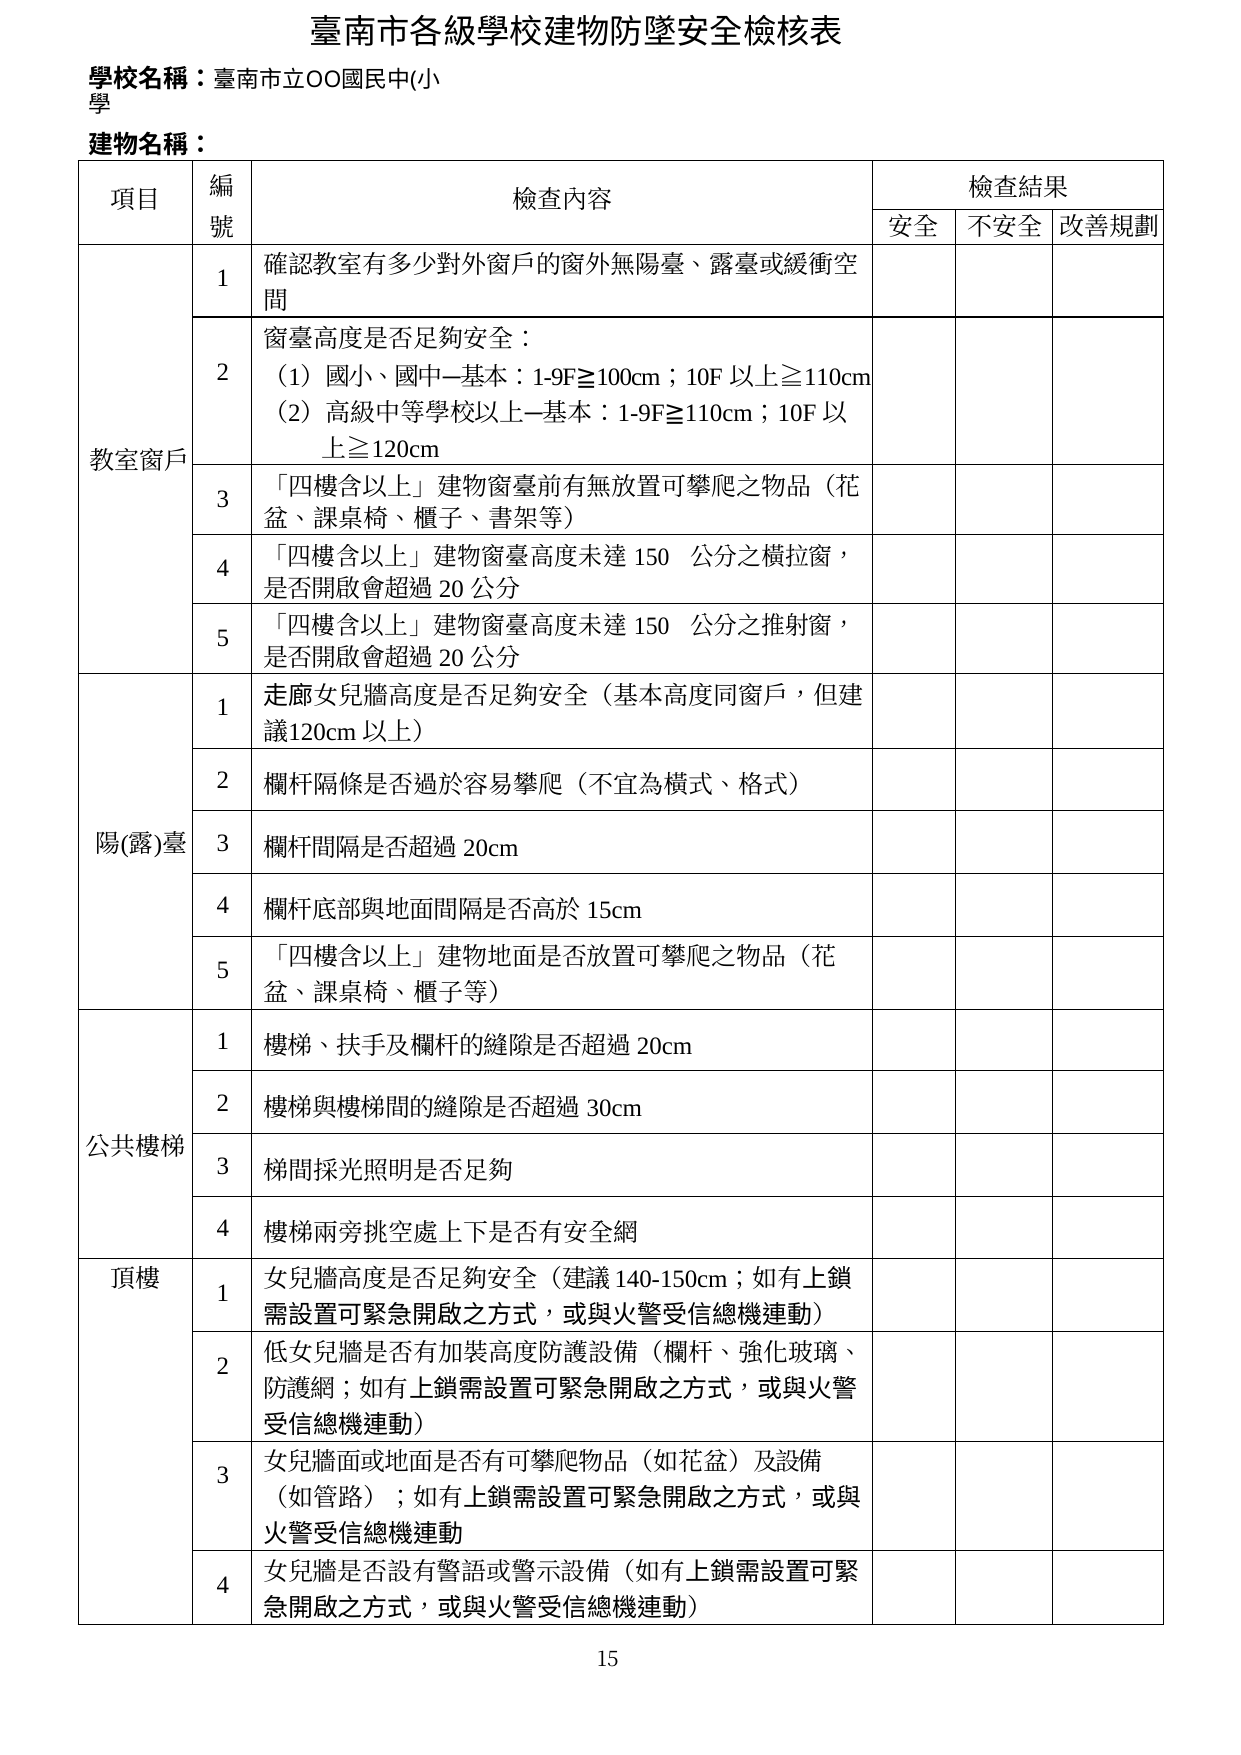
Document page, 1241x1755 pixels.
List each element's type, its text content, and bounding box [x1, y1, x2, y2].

table_cell [1053, 937, 1163, 1009]
table_cell 3 [193, 811, 251, 872]
table_cell 3 [193, 1442, 251, 1550]
table_cell [873, 1442, 955, 1550]
table_cell 公共樓梯 [79, 1010, 192, 1258]
table_cell 1 [193, 1010, 251, 1070]
table_cell 低女兒牆是否有加裝高度防護設備（欄杆、強化玻璃、防護網；如有上鎖需設置可緊急開啟之方式，或與火警受信總機連動） [252, 1332, 872, 1441]
table_cell 梯間採光照明是否足夠 [252, 1134, 872, 1196]
table_cell 改善規劃 [1053, 210, 1163, 243]
table_cell [1053, 749, 1163, 810]
table_cell [873, 811, 955, 872]
table_cell 女兒牆是否設有警語或警示設備（如有上鎖需設置可緊急開啟之方式，或與火警受信總機連動） [252, 1551, 872, 1624]
table_header 檢查結果 [873, 161, 1163, 209]
table_cell [873, 749, 955, 810]
table_cell 欄杆隔條是否過於容易攀爬（不宜為橫式、格式） [252, 749, 872, 810]
table_cell [956, 1071, 1052, 1133]
table_cell [956, 604, 1052, 673]
table_cell [873, 535, 955, 603]
table_cell [873, 1551, 955, 1624]
table_cell [956, 1259, 1052, 1331]
table_cell 「四樓含以上」建物地面是否放置可攀爬之物品（花盆、課桌椅、櫃子等） [252, 937, 872, 1009]
table_cell [956, 811, 1052, 872]
table_cell 3 [193, 1134, 251, 1196]
table_cell 4 [193, 874, 251, 936]
text 學校名稱：臺南市立OO國民中(小學 [89, 64, 455, 119]
table_cell 陽(露)臺 [79, 674, 192, 1009]
table_header 項目 [79, 161, 192, 243]
table_cell 確認教室有多少對外窗戶的窗外無陽臺、露臺或緩衝空間 [252, 245, 872, 316]
table_cell [956, 318, 1052, 464]
table_cell [1053, 1197, 1163, 1258]
table_cell 1 [193, 674, 251, 747]
table_cell [956, 1197, 1052, 1258]
table_cell [956, 1010, 1052, 1070]
table_cell [873, 604, 955, 673]
table_cell [1053, 318, 1163, 464]
table_cell [956, 1332, 1052, 1441]
table_cell [1053, 811, 1163, 872]
table_cell 欄杆間隔是否超過 20cm [252, 811, 872, 872]
table_cell [1053, 1071, 1163, 1133]
table_cell [956, 674, 1052, 747]
table_cell 女兒牆面或地面是否有可攀爬物品（如花盆）及設備（如管路）；如有上鎖需設置可緊急開啟之方式，或與火警受信總機連動 [252, 1442, 872, 1550]
table_cell 4 [193, 1197, 251, 1258]
table_cell [873, 937, 955, 1009]
table_cell [1053, 1010, 1163, 1070]
table_cell [873, 1197, 955, 1258]
table_cell [1053, 874, 1163, 936]
table_cell 頂樓 [79, 1259, 192, 1624]
table_cell 樓梯、扶手及欄杆的縫隙是否超過 20cm [252, 1010, 872, 1070]
table_cell 女兒牆高度是否足夠安全（建議 140-150cm；如有上鎖需設置可緊急開啟之方式，或與火警受信總機連動） [252, 1259, 872, 1331]
table_cell [1053, 1551, 1163, 1624]
table_cell 安全 [873, 210, 955, 243]
table_cell [956, 465, 1052, 533]
table_header 編號 [193, 161, 251, 243]
table_cell [873, 674, 955, 747]
table_cell 5 [193, 604, 251, 673]
table_cell [873, 874, 955, 936]
table_cell 1 [193, 1259, 251, 1331]
table_cell 2 [193, 1332, 251, 1441]
table_cell [956, 1134, 1052, 1196]
table_cell [1053, 674, 1163, 747]
table_cell [1053, 1259, 1163, 1331]
table_cell [956, 535, 1052, 603]
table_cell [956, 1551, 1052, 1624]
table_cell [1053, 465, 1163, 533]
table_cell [956, 245, 1052, 316]
table_cell 走廊女兒牆高度是否足夠安全（基本高度同窗戶，但建議120cm 以上） [252, 674, 872, 747]
table_cell 2 [193, 1071, 251, 1133]
table_cell 「四樓含以上」建物窗臺高度未達 150 公分之推射窗， 是否開啟會超過 20 公分 [252, 604, 872, 673]
table_cell 2 [193, 318, 251, 464]
table_cell 欄杆底部與地面間隔是否高於 15cm [252, 874, 872, 936]
table_header 檢查內容 [252, 161, 872, 243]
table_cell [1053, 1332, 1163, 1441]
table_cell 「四樓含以上」建物窗臺前有無放置可攀爬之物品（花 盆、課桌椅、櫃子、書架等） [252, 465, 872, 533]
table_cell [956, 749, 1052, 810]
table_cell 4 [193, 535, 251, 603]
subtitle 臺南市各級學校建物防墜安全檢核表 [64, 0, 1088, 54]
table_cell 「四樓含以上」建物窗臺高度未達 150 公分之橫拉窗， 是否開啟會超過 20 公分 [252, 535, 872, 603]
table_cell 樓梯兩旁挑空處上下是否有安全網 [252, 1197, 872, 1258]
table_cell [873, 1134, 955, 1196]
table_cell 1 [193, 245, 251, 316]
table_cell [873, 245, 955, 316]
table_cell [873, 1332, 955, 1441]
table_cell [873, 1010, 955, 1070]
table_cell 3 [193, 465, 251, 533]
table_cell 2 [193, 749, 251, 810]
table_cell [956, 937, 1052, 1009]
table_cell [873, 318, 955, 464]
text 建物名稱： [89, 130, 455, 159]
table_cell [1053, 1442, 1163, 1550]
table_cell [873, 1259, 955, 1331]
table_cell 樓梯與樓梯間的縫隙是否超過 30cm [252, 1071, 872, 1133]
table_cell [873, 1071, 955, 1133]
table_cell [956, 1442, 1052, 1550]
table_cell 不安全 [956, 210, 1052, 243]
table_cell [1053, 245, 1163, 316]
table_cell 教室窗戶 [79, 245, 192, 673]
table_cell 5 [193, 937, 251, 1009]
table_cell 窗臺高度是否足夠安全： （1）國小、國中─基本：1-9F≧100cm；10F 以上≧110cm （2）高級中等學校以上─基本：1-9F≧110cm；10F 以上≧120cm [252, 318, 872, 464]
table_cell [1053, 535, 1163, 603]
table_cell 4 [193, 1551, 251, 1624]
table_cell [873, 465, 955, 533]
table_cell [1053, 604, 1163, 673]
table_cell [1053, 1134, 1163, 1196]
table_cell [956, 874, 1052, 936]
